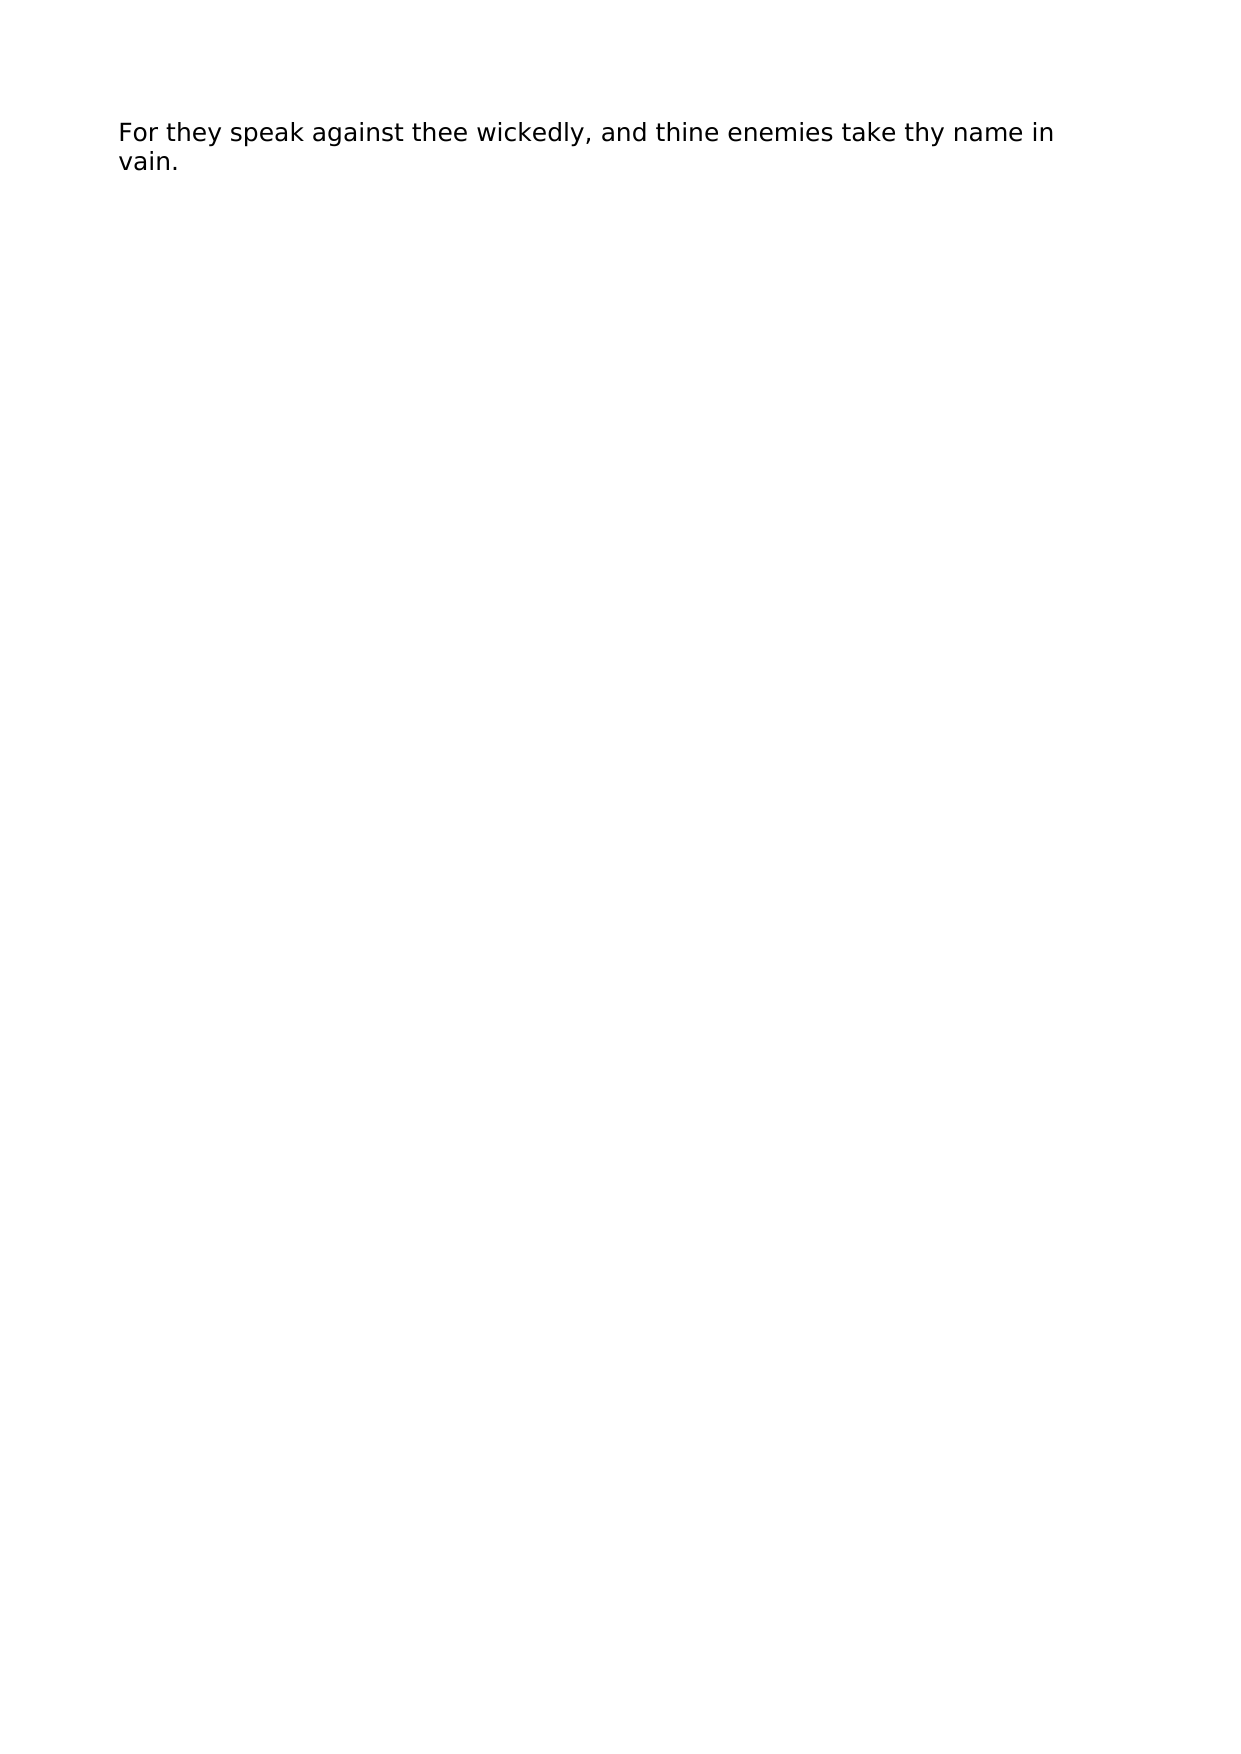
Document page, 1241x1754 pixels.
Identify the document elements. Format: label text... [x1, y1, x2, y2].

text For they speak against thee wickedly, and thine enemies take thy name in vain. [118, 118, 1122, 176]
